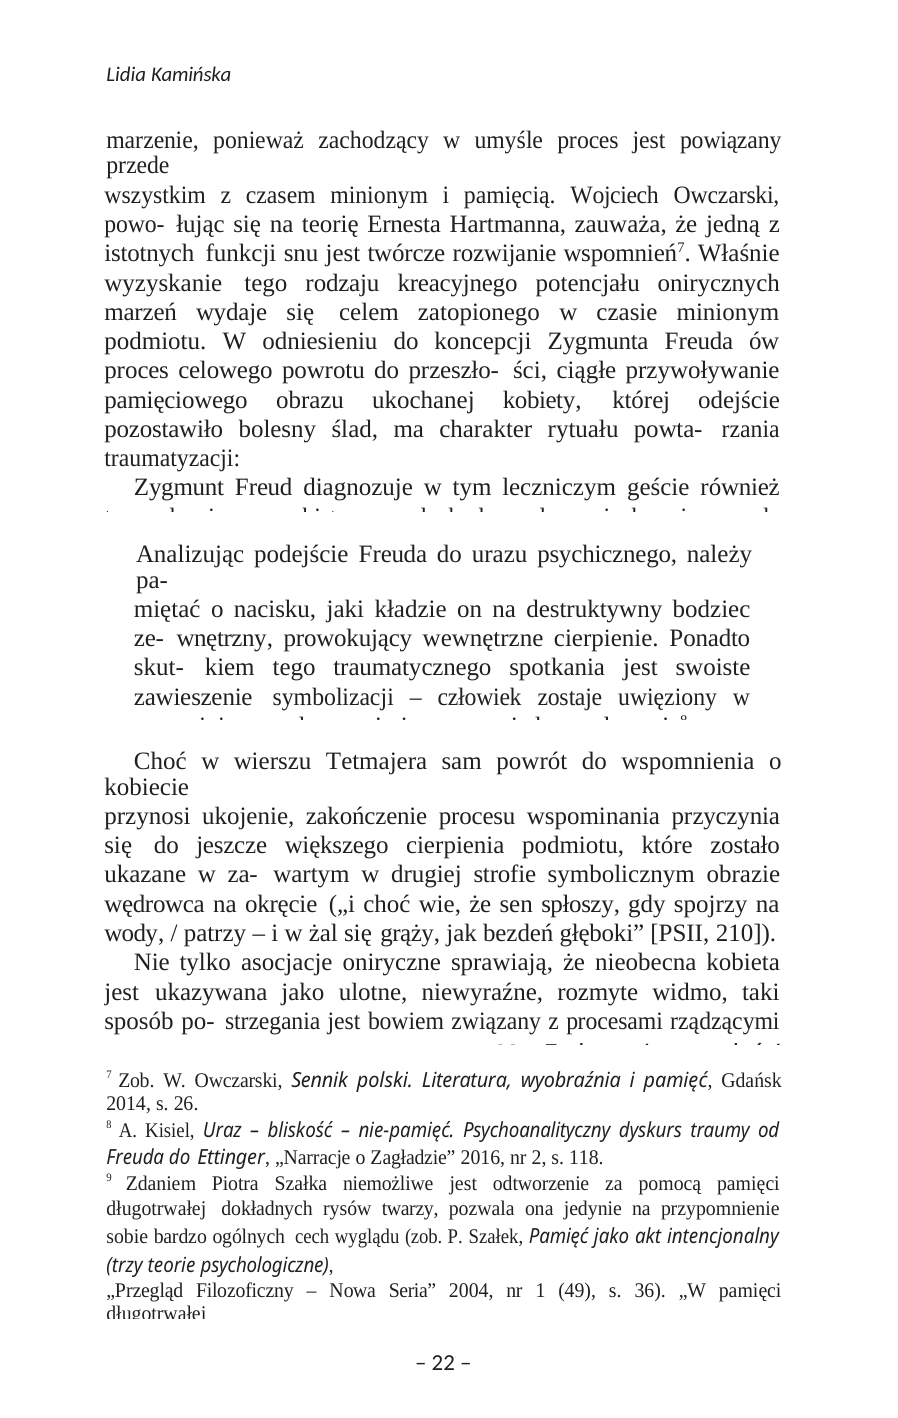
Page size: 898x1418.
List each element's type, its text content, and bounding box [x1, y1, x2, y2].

text Analizując podejście Freuda do urazu psychicznego, należy pa- [136, 542, 752, 593]
text 7 Zob. W. Owczarski, Sennik polski. Literatura, wyobraźnia i pamięć, Gdańsk 2014, s. 26. [106, 1068, 782, 1115]
text Choć w wierszu Tetmajera sam powrót do wspomnienia o kobiecie [104, 749, 782, 800]
text 8 A. Kisiel, Uraz – bliskość – nie-pamięć. Psychoanalityczny dyskurs traumy od Freuda do Ettinger, „Narracje o Zagładzie” 2016, nr 2, s. 118. [106, 1115, 780, 1171]
text wszystkim z czasem minionym i pamięcią. Wojciech Owczarski, powo- łując się na teorię Ernesta Hartmanna, zauważa, że jedną z istotnych funkcji snu jest twórcze rozwijanie wspomnień7. Właśnie wyzyskanie tego rodzaju kreacyjnego potencjału onirycznych marzeń wydaje się celem zatopionego w czasie minionym podmiotu. W odniesieniu do koncepcji Zygmunta Freuda ów proces celowego powrotu do przeszło- ści, ciągłe przywoływanie pamięciowego obrazu ukochanej kobiety, której odejście pozostawiło bolesny ślad, ma charakter rytuału powta- rzania traumatyzacji: [104, 180, 780, 472]
text przynosi ukojenie, zakończenie procesu wspominania przyczynia się do jeszcze większego cierpienia podmiotu, które zostało ukazane w za- wartym w drugiej strofie symbolicznym obrazie wędrowca na okręcie („i choć wie, że sen spłoszy, gdy spojrzy na wody, / patrzy – i w żal się grąży, jak bezdeń głęboki” [PSII, 210]). [104, 801, 780, 947]
text 9 Zdaniem Piotra Szałka niemożliwe jest odtworzenie za pomocą pamięci długotrwałej dokładnych rysów twarzy, pozwala ona jedynie na przypomnienie sobie bardzo ogólnych cech wyglądu (zob. P. Szałek, Pamięć jako akt intencjonalny (trzy teorie psychologiczne), [106, 1171, 780, 1279]
text – 22 – [415, 1351, 473, 1376]
text Nie tylko asocjacje oniryczne sprawiają, że nieobecna kobieta jest ukazywana jako ulotne, niewyraźne, rozmyte widmo, taki sposób po- strzegania jest bowiem związany z procesami rządzącymi samą pamię- cią9. W VII wierszu cyklu Z dawnej przeszłości kobiecy obraz w za- [104, 947, 780, 1044]
text „Przegląd Filozoficzny – Nowa Seria” 2004, nr 1 (49), s. 36). „W pamięci długotrwałej [106, 1280, 782, 1319]
text Lidia Kamińska [106, 63, 233, 86]
text marzenie, ponieważ zachodzący w umyśle proces jest powiązany przede [106, 128, 782, 179]
text miętać o nacisku, jaki kładzie on na destruktywny bodziec ze- wnętrzny, prowokujący wewnętrzne cierpienie. Ponadto skut- kiem tego traumatycznego spotkania jest swoiste zawieszenie symbolizacji – człowiek zostaje uwięziony w zatrważającym zda- rzeniu i powtarza je kompulsywnie8. [134, 594, 750, 719]
text Zygmunt Freud diagnozuje w tym leczniczym geście również ten- dencję masochistyczną, dochodząc do wniosku, że zasada przyjemności nie może być jedyną siłą obecną w ludzkiej psyche. [104, 472, 780, 512]
